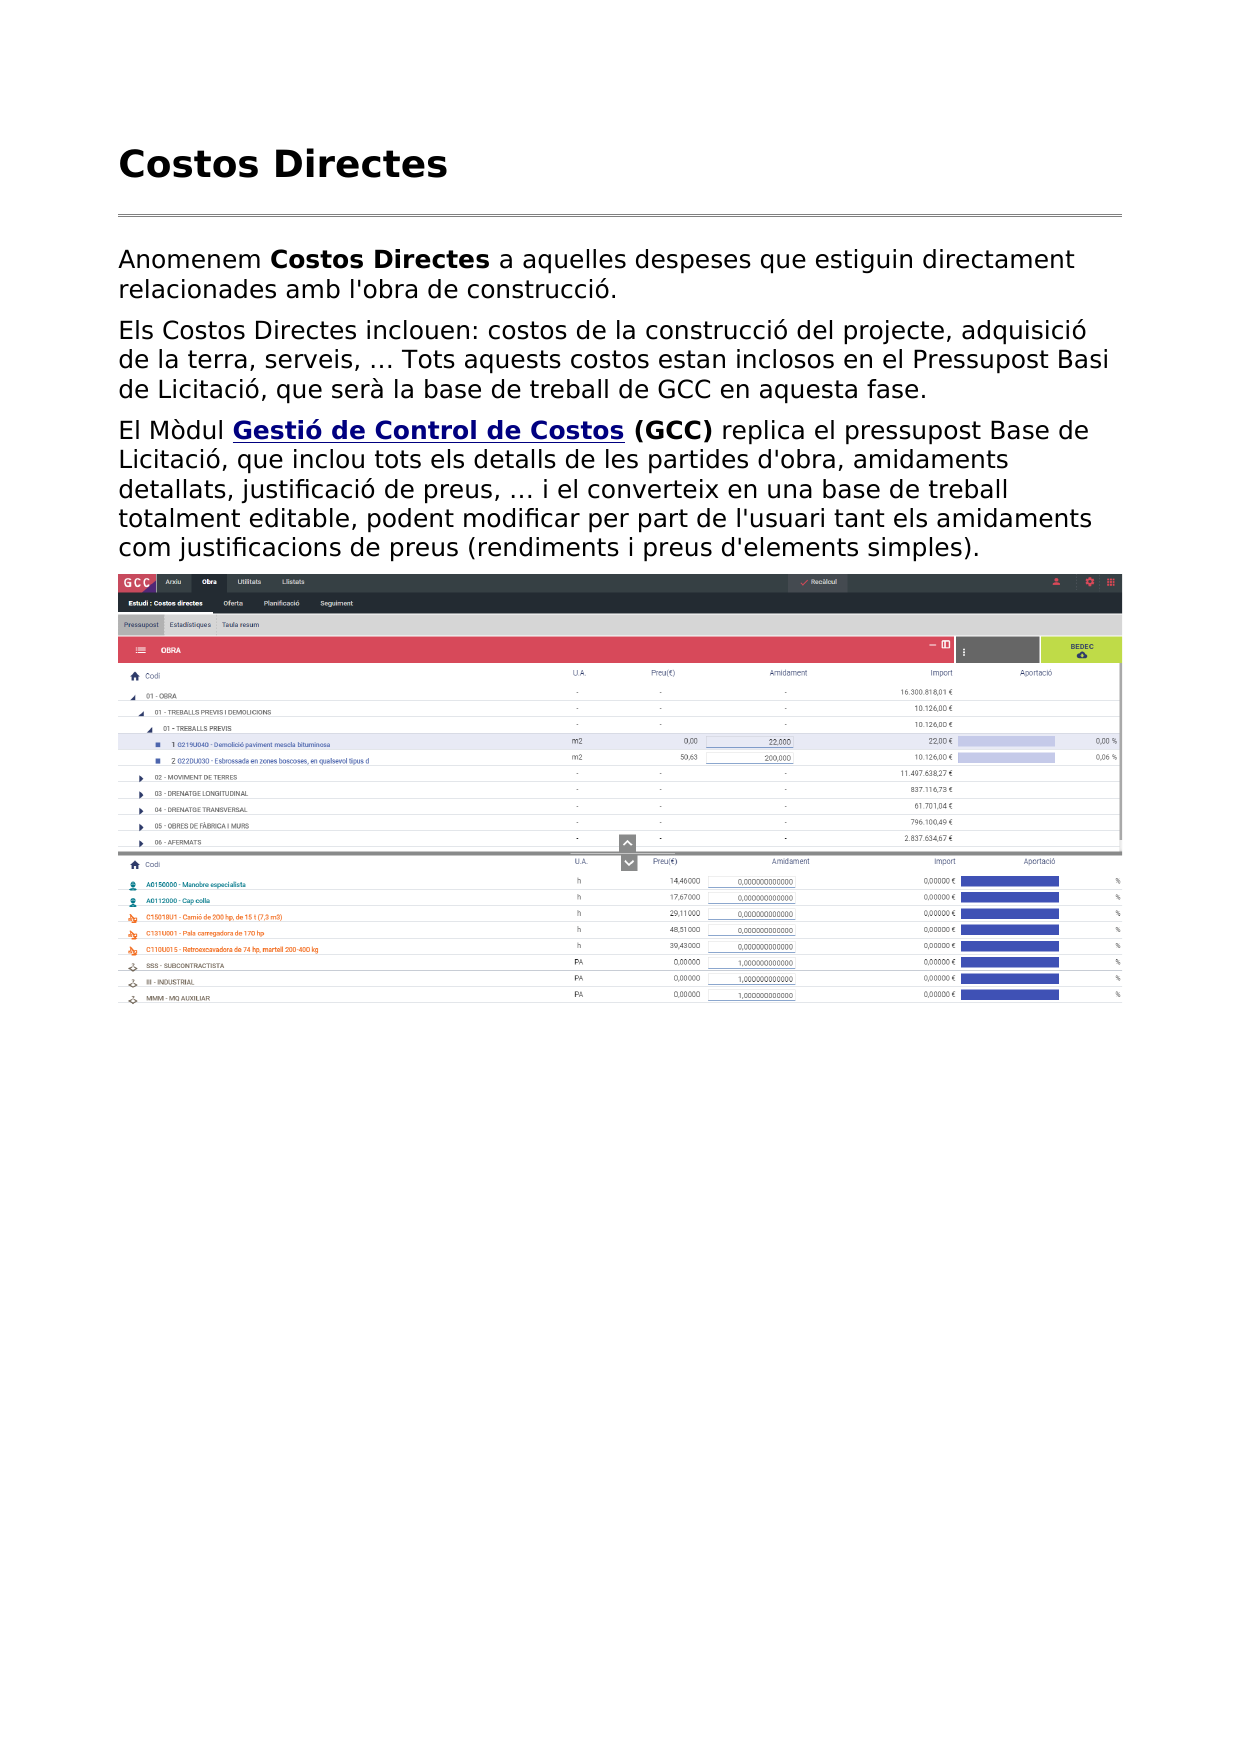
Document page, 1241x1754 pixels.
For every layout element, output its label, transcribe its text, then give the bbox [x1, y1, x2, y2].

text Anomenem Costos Directes a aquelles despeses que estiguin directament relacionades amb l'obra de construcció. [118, 246, 1122, 304]
text El Mòdul Gestió de Control de Costos (GCC) replica el pressupost Base de Licitació, que inclou tots els detalls de les partides d'obra, amidaments detallats, justificació de preus, … i el converteix en una base de treball totalment editable, podent modificar per part de l'usuari tant els amidaments com justificacions de preus (rendiments i preus d'elements simples). [118, 416, 1122, 562]
text Els Costos Directes inclouen: costos de la construcció del projecte, adquisició de la terra, serveis, … Tots aquests costos estan inclosos en el Pressupost Basi de Licitació, que serà la base de treball de GCC en aquesta fase. [118, 316, 1122, 404]
subtitle Costos Directes [118, 143, 1122, 187]
picture [118, 574, 1123, 1047]
